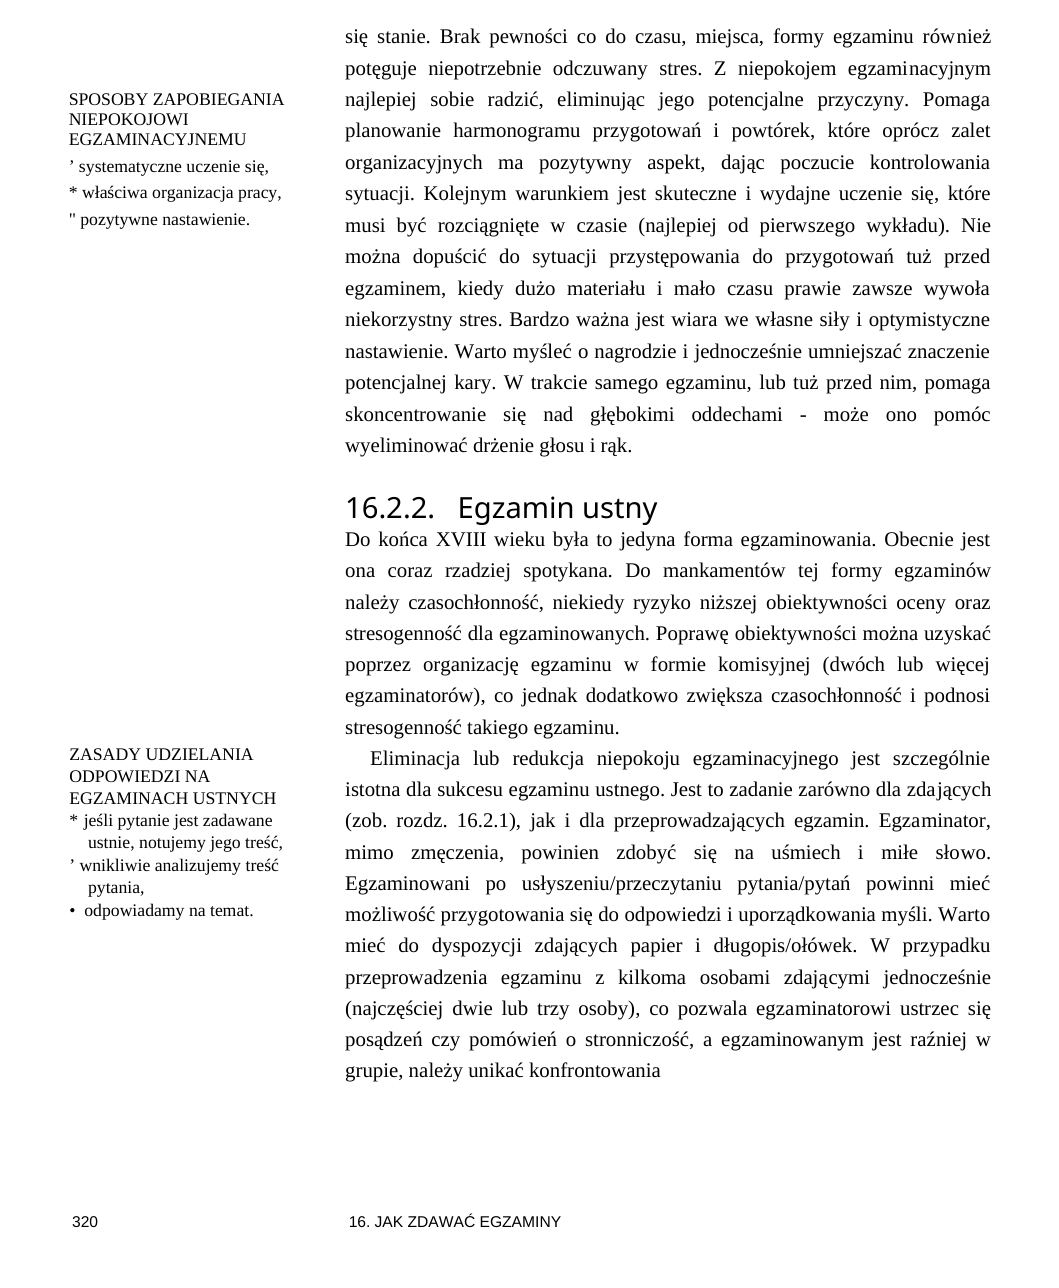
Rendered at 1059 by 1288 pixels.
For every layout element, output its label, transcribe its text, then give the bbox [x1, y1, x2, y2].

text się stanie. Brak pewności co do czasu, miejsca, formy egzaminu rów­nież potęguje niepotrzebnie odczuwany stres. Z niepokojem egzami­nacyjnym najlepiej sobie radzić, eliminując jego potencjalne przyczyny. Pomaga planowanie harmonogramu przygotowań i powtórek, które oprócz zalet organizacyjnych ma pozytywny aspekt, dając poczucie kontrolowania sytuacji. Kolejnym warunkiem jest skuteczne i wydajne uczenie się, które musi być rozciągnięte w czasie (najlepiej od pierw­szego wykładu). Nie można dopuścić do sytuacji przystępowania do przygotowań tuż przed egzaminem, kiedy dużo materiału i mało czasu prawie zawsze wywoła niekorzystny stres. Bardzo ważna jest wiara we własne siły i optymistyczne nastawienie. Warto myśleć o nagrodzie i jednocześnie umniejszać znaczenie potencjalnej kary. W trakcie samego egzaminu, lub tuż przed nim, pomaga skoncentrowanie się nad głębokimi oddechami - może ono pomóc wyeliminować drżenie głosu i rąk. [345, 24, 991, 457]
list jeśli pytanie jest zadawane ustnie, notujemy jego treść, [69, 810, 299, 852]
list odpowiadamy na temat. [69, 900, 299, 920]
text ’ wnikliwie analizujemy treść pytania, [69, 855, 299, 897]
text EGZAMINACYJNEMU [68, 129, 297, 149]
text 16. JAK ZDAWAĆ EGZAMINY [348, 1213, 572, 1231]
text NIEPOKOJOWI [68, 109, 297, 129]
text 320 [69, 1213, 100, 1231]
text ZASADY UDZIELANIA [69, 744, 299, 764]
text SPOSOBY ZAPOBIEGANIA [68, 89, 297, 109]
text ODPOWIEDZI NA EGZAMINACH USTNYCH [69, 766, 299, 808]
text * właściwa organizacja pracy, [68, 182, 297, 203]
text Eliminacja lub redukcja niepokoju egzaminacyjnego jest szczególnie istotna dla sukcesu egzaminu ustnego. Jest to zadanie zarówno dla zda­jących (zob. rozdz. 16.2.1), jak i dla przeprowadzających egzamin. Egza­minator, mimo zmęczenia, powinien zdobyć się na uśmiech i miłe sło­wo. Egzaminowani po usłyszeniu/przeczytaniu pytania/pytań powinni mieć możliwość przygotowania się do odpowiedzi i uporządkowania myśli. Warto mieć do dyspozycji zdających papier i długopis/ołówek. W przypadku przeprowadzenia egzaminu z kilkoma osobami zdają­cymi jednocześnie (najczęściej dwie lub trzy osoby), co pozwala egza­minatorowi ustrzec się posądzeń czy pomówień o stronniczość, a eg­zaminowanym jest raźniej w grupie, należy unikać konfrontowania [345, 746, 991, 1082]
text ’ systematyczne uczenie się, [68, 156, 297, 176]
text Do końca XVIII wieku była to jedyna forma egzaminowania. Obecnie jest ona coraz rzadziej spotykana. Do mankamentów tej formy egza­minów należy czasochłonność, niekiedy ryzyko niższej obiektywności oceny oraz stresogenność dla egzaminowanych. Poprawę obiektywno­ści można uzyskać poprzez organizację egzaminu w formie komisyjnej (dwóch lub więcej egzaminatorów), co jednak dodatkowo zwiększa czasochłonność i podnosi stresogenność takiego egzaminu. [345, 527, 991, 739]
subtitle 16.2.2. Egzamin ustny [345, 487, 991, 527]
text " pozytywne nastawienie. [68, 209, 297, 229]
